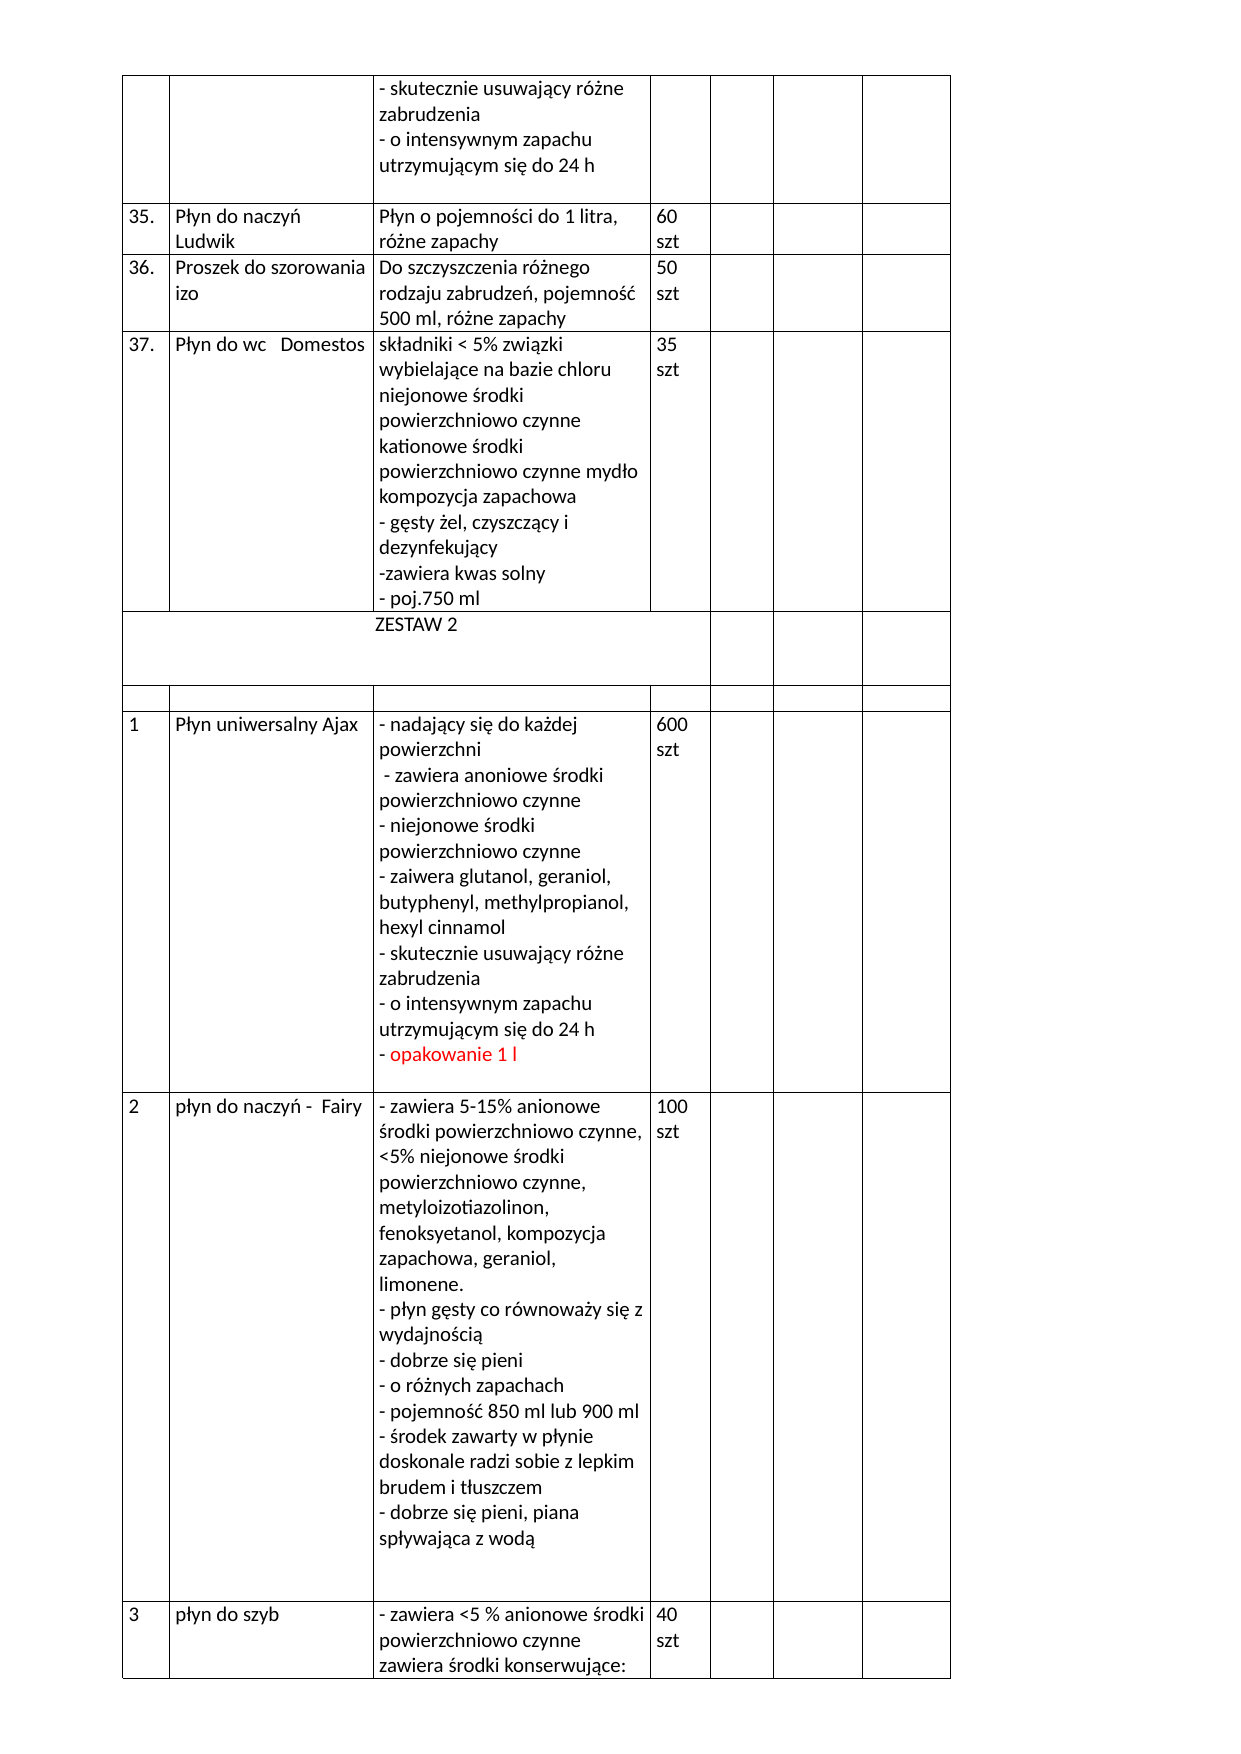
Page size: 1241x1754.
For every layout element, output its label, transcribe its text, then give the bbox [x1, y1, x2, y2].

table_cell [774, 255, 862, 331]
table_cell [711, 1602, 773, 1678]
table_cell - zawiera 5-15% anionowe środki powierzchniowo czynne, <5% niejonowe środki powierzchniowo czynne, metyloizotiazolinon, fenoksyetanol, kompozycja zapachowa, geraniol, limonene. - płyn gęsty co równoważy się z wydajnością - dobrze się pieni - o różnych zapachach - pojemność 850 ml lub 900 ml - środek zawarty w płynie doskonale radzi sobie z lepkim brudem i tłuszczem - dobrze się pieni, piana spływająca z wodą [374, 1093, 650, 1601]
table_cell 40 szt [651, 1602, 710, 1678]
table_cell [774, 204, 862, 254]
table_cell [711, 712, 773, 1092]
table_cell [711, 204, 773, 254]
table_cell [651, 686, 710, 711]
table_cell [774, 1602, 862, 1678]
table_cell [863, 686, 950, 711]
table_cell Płyn uniwersalny Ajax [170, 712, 373, 1092]
table_cell [123, 686, 169, 711]
table_cell [651, 76, 710, 203]
table_cell płyn do szyb [170, 1602, 373, 1678]
table_cell 100 szt [651, 1093, 710, 1601]
table_cell [170, 76, 373, 203]
table_cell [774, 332, 862, 611]
table_cell 2 [123, 1093, 169, 1601]
table_cell - nadający się do każdej powierzchni - zawiera anoniowe środki powierzchniowo czynne - niejonowe środki powierzchniowo czynne - zaiwera glutanol, geraniol, butyphenyl, methylpropianol, hexyl cinnamol - skutecznie usuwający różne zabrudzenia - o intensywnym zapachu utrzymującym się do 24 h - opakowanie 1 l [374, 712, 650, 1092]
table_cell [863, 332, 950, 611]
table_cell 60 szt [651, 204, 710, 254]
table_cell 35. [123, 204, 169, 254]
table_cell Płyn o pojemności do 1 litra, różne zapachy [374, 204, 650, 254]
table_cell [711, 1093, 773, 1601]
table_cell [863, 712, 950, 1092]
table_cell płyn do naczyń - Fairy [170, 1093, 373, 1601]
table_cell Do szczyszczenia różnego rodzaju zabrudzeń, pojemność 500 ml, różne zapachy [374, 255, 650, 331]
table_cell [774, 1093, 862, 1601]
table_cell - zawiera <5 % anionowe środki powierzchniowo czynne zawiera środki konserwujące: [374, 1602, 650, 1678]
table_cell - skutecznie usuwający różne zabrudzenia - o intensywnym zapachu utrzymującym się do 24 h [374, 76, 650, 203]
table_cell Płyn do wc Domestos [170, 332, 373, 611]
table_cell 50 szt [651, 255, 710, 331]
table_cell [774, 76, 862, 203]
table_cell [711, 76, 773, 203]
table_cell [774, 712, 862, 1092]
table_cell [123, 76, 169, 203]
table_cell Płyn do naczyń Ludwik [170, 204, 373, 254]
table_cell [774, 686, 862, 711]
table_cell [863, 1093, 950, 1601]
table_cell [374, 686, 650, 711]
table_cell [863, 1602, 950, 1678]
table_cell [711, 686, 773, 711]
table_cell [170, 686, 373, 711]
table_cell 37. [123, 332, 169, 611]
table_cell [774, 612, 862, 684]
table_cell [711, 332, 773, 611]
table_cell 600 szt [651, 712, 710, 1092]
table_cell [863, 204, 950, 254]
table_cell ZESTAW 2 [123, 612, 710, 684]
table_cell 3 [123, 1602, 169, 1678]
table_cell [863, 612, 950, 684]
table_cell [711, 255, 773, 331]
table_cell Proszek do szorowania izo [170, 255, 373, 331]
table_cell 35 szt [651, 332, 710, 611]
table_cell [863, 76, 950, 203]
table_cell [711, 612, 773, 684]
table_cell 36. [123, 255, 169, 331]
table_cell [863, 255, 950, 331]
table_cell 1 [123, 712, 169, 1092]
table_cell składniki < 5% związki wybielające na bazie chloru niejonowe środki powierzchniowo czynne kationowe środki powierzchniowo czynne mydło kompozycja zapachowa - gęsty żel, czyszczący i dezynfekujący -zawiera kwas solny - poj.750 ml [374, 332, 650, 611]
